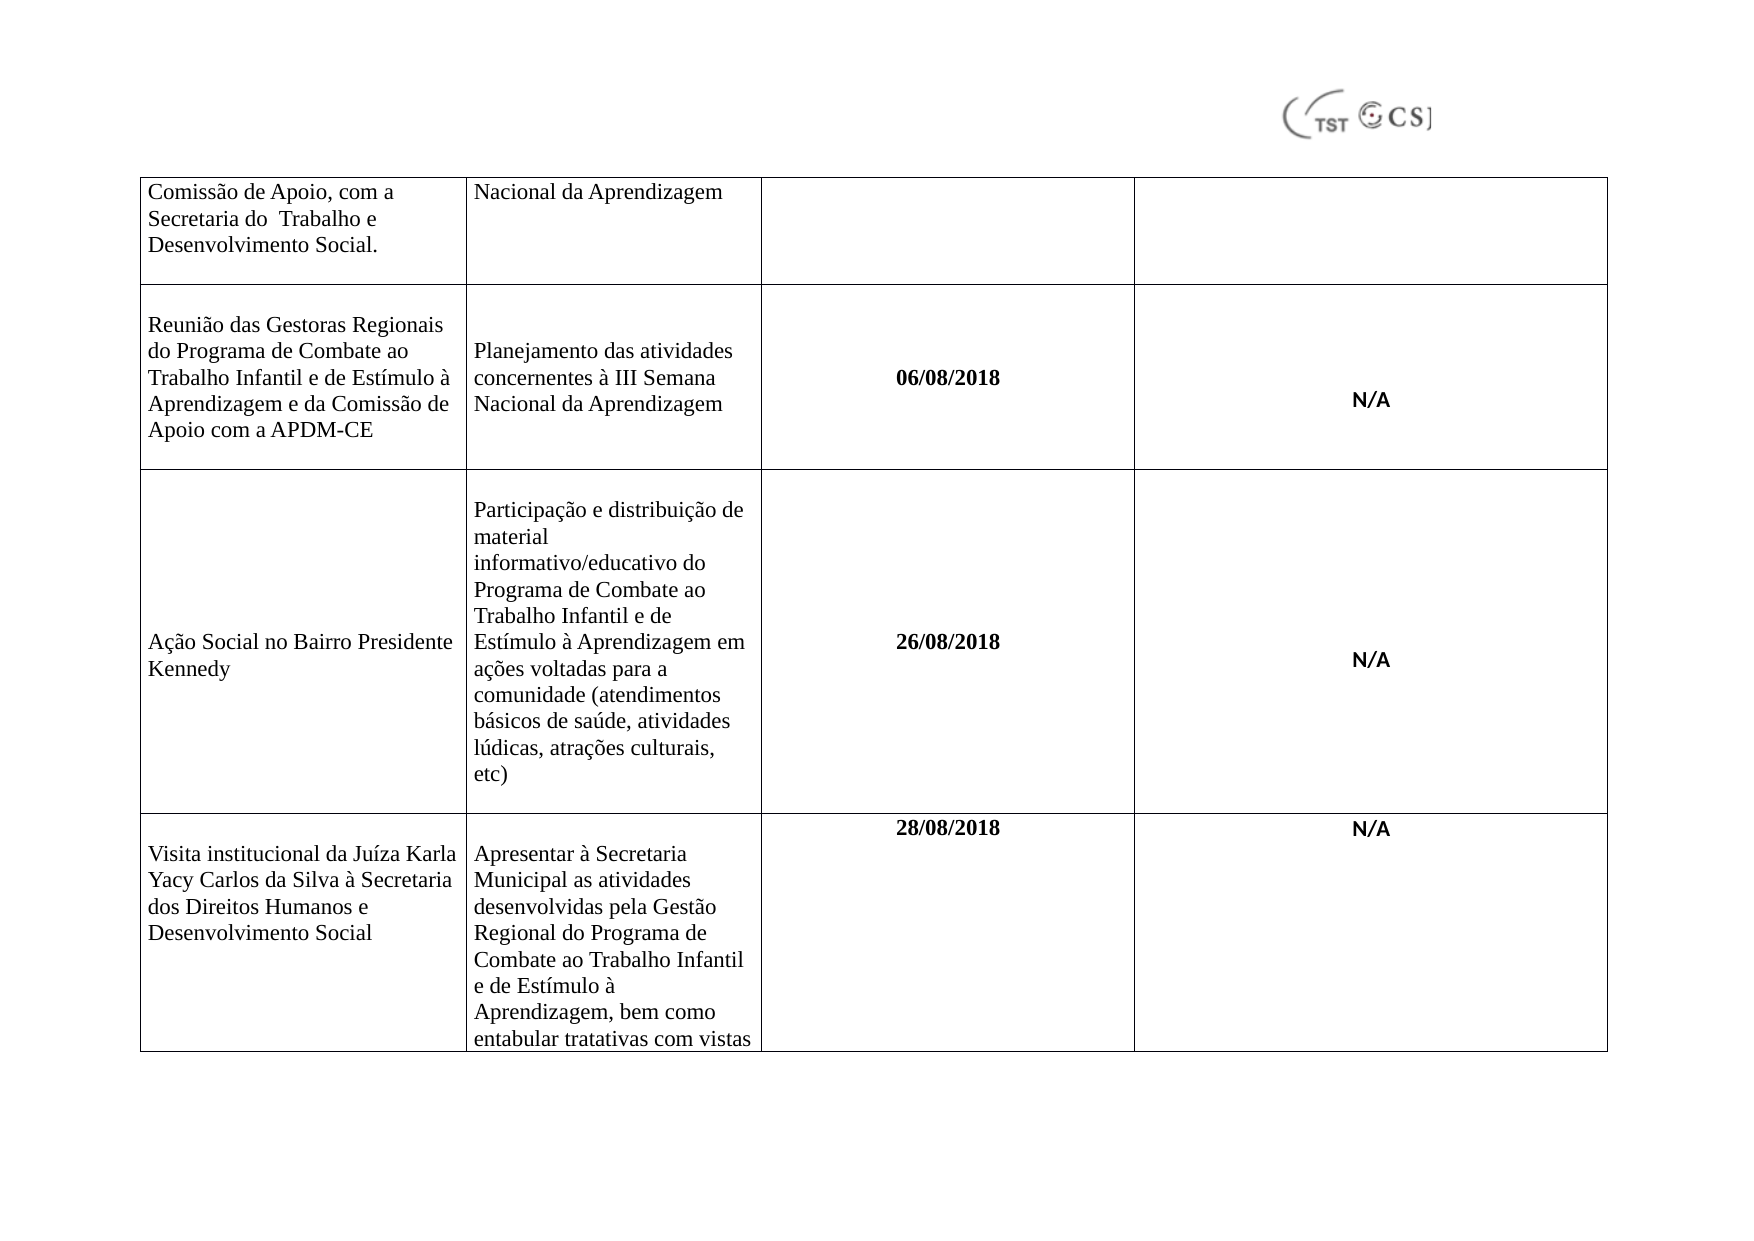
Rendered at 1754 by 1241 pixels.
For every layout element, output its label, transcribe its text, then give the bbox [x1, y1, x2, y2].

table_cell Participação e distribuição de material informativo/educativo do Programa de Combate ao Trabalho Infantil e de Estímulo à Aprendizagem em ações voltadas para a comunidade (atendimentos básicos de saúde, atividades lúdicas, atrações culturais, etc) [467, 470, 761, 813]
table_cell Planejamento das atividades concernentes à III Semana Nacional da Aprendizagem [467, 285, 761, 469]
table_cell Nacional da Aprendizagem [467, 178, 761, 284]
table_cell Visita institucional da Juíza Karla Yacy Carlos da Silva à Secretaria dos Direitos Humanos e Desenvolvimento Social [141, 814, 466, 1051]
picture [1264, 73, 1476, 162]
table_cell 26/08/2018 [762, 470, 1134, 813]
table_cell 28/08/2018 [762, 814, 1134, 1051]
table_cell 06/08/2018 [762, 285, 1134, 469]
table_cell Apresentar à Secretaria Municipal as atividades desenvolvidas pela Gestão Regional do Programa de Combate ao Trabalho Infantil e de Estímulo à Aprendizagem, bem como entabular tratativas com vistas [467, 814, 761, 1051]
table_cell N/A [1135, 814, 1607, 1051]
table_cell [1135, 178, 1607, 284]
table_cell Reunião das Gestoras Regionais do Programa de Combate ao Trabalho Infantil e de Estímulo à Aprendizagem e da Comissão de Apoio com a APDM-CE [141, 285, 466, 469]
table_cell Comissão de Apoio, com a Secretaria do Trabalho e Desenvolvimento Social. [141, 178, 466, 284]
table_cell N/A [1135, 470, 1607, 813]
table_cell Ação Social no Bairro Presidente Kennedy [141, 470, 466, 813]
table_cell N/A [1135, 285, 1607, 469]
table_cell [762, 178, 1134, 284]
